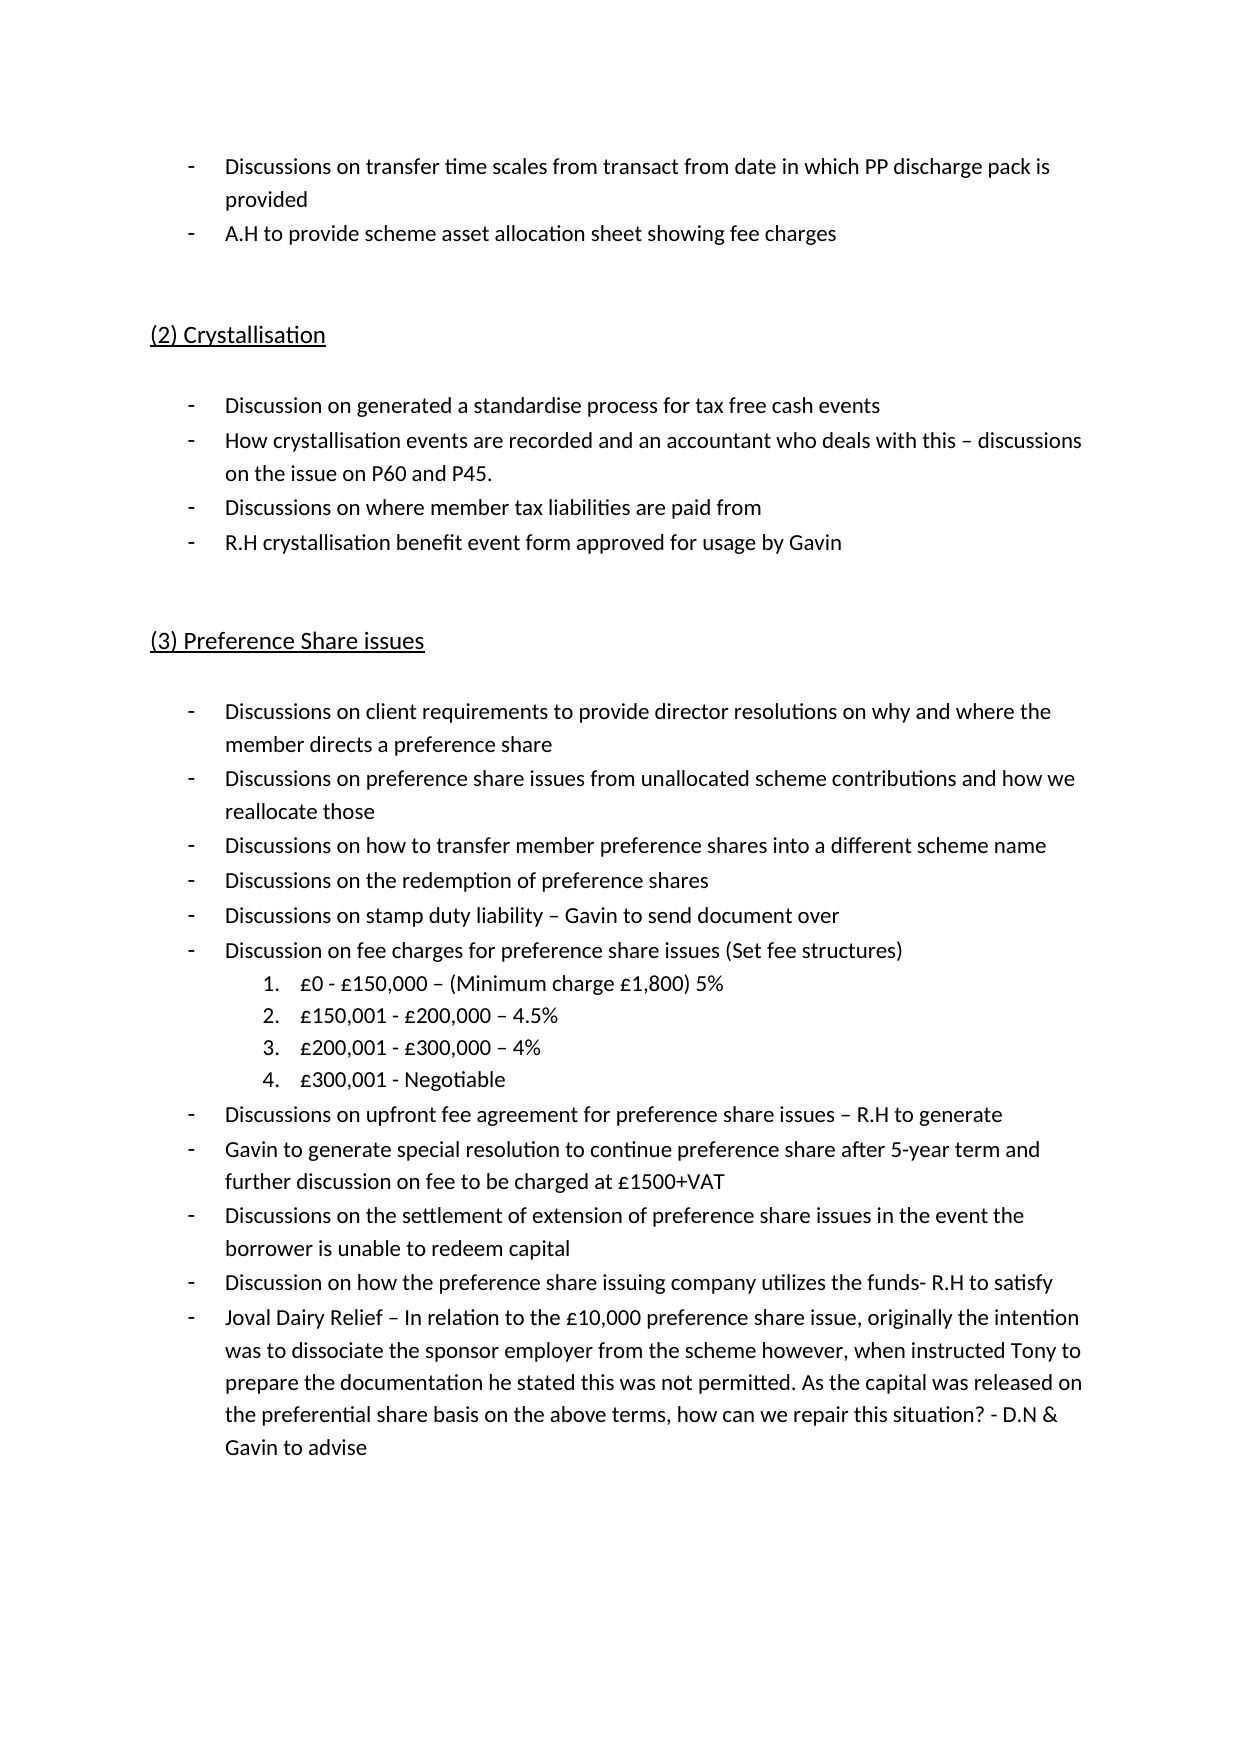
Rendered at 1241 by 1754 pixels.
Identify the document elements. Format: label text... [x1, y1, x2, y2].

list Discussions on preference share issues from unallocated scheme contributions and how we reallocate those [187, 762, 1090, 825]
list How crystallisation events are recorded and an accountant who deals with this – discussions on the issue on P60 and P45. [187, 424, 1090, 487]
list Discussions on how to transfer member preference shares into a different scheme name [187, 829, 1090, 859]
list Discussion on how the preference share issuing company utilizes the funds- R.H to satisfy [187, 1267, 1090, 1297]
list A.H to provide scheme asset allocation sheet showing fee charges [187, 217, 1090, 247]
list Discussions on transfer time scales from transact from date in which PP discharge pack is provided [187, 150, 1090, 213]
list £300,001 - Negotiable [262, 1066, 1090, 1094]
list Discussion on fee charges for preference share issues (Set fee structures) [187, 934, 1090, 964]
list Gavin to generate special resolution to continue preference share after 5-year term and further discussion on fee to be charged at £1500+VAT [187, 1133, 1090, 1196]
list Discussions on where member tax liabilities are paid from [187, 491, 1090, 521]
list £0 - £150,000 – (Minimum charge £1,800) 5% [262, 969, 1090, 997]
list £150,001 - £200,000 – 4.5% [262, 1001, 1090, 1029]
list Discussion on generated a standardise process for tax free cash events [187, 389, 1090, 419]
list Discussions on the settlement of extension of preference share issues in the event the borrower is unable to redeem capital [187, 1200, 1090, 1262]
list Joval Dairy Relief – In relation to the £10,000 preference share issue, originally the intention was to dissociate the sponsor employer from the scheme however, when instructed Tony to prepare the documentation he stated this was not permitted. As the capital was released on the preferential share basis on the above terms, how can we repair this situation? - D.N & Gavin to advise [187, 1302, 1090, 1461]
list Discussions on the redemption of preference shares [187, 864, 1090, 894]
text (2) Crystallisation [150, 319, 1090, 384]
list R.H crystallisation benefit event form approved for usage by Gavin [187, 526, 1090, 556]
list Discussions on client requirements to provide director resolutions on why and where the member directs a preference share [187, 695, 1090, 758]
list Discussions on stamp duty liability – Gavin to send document over [187, 899, 1090, 929]
list £200,001 - £300,000 – 4% [262, 1033, 1090, 1061]
text (3) Preference Share issues [150, 625, 1090, 691]
list Discussions on upfront fee agreement for preference share issues – R.H to generate [187, 1098, 1090, 1128]
